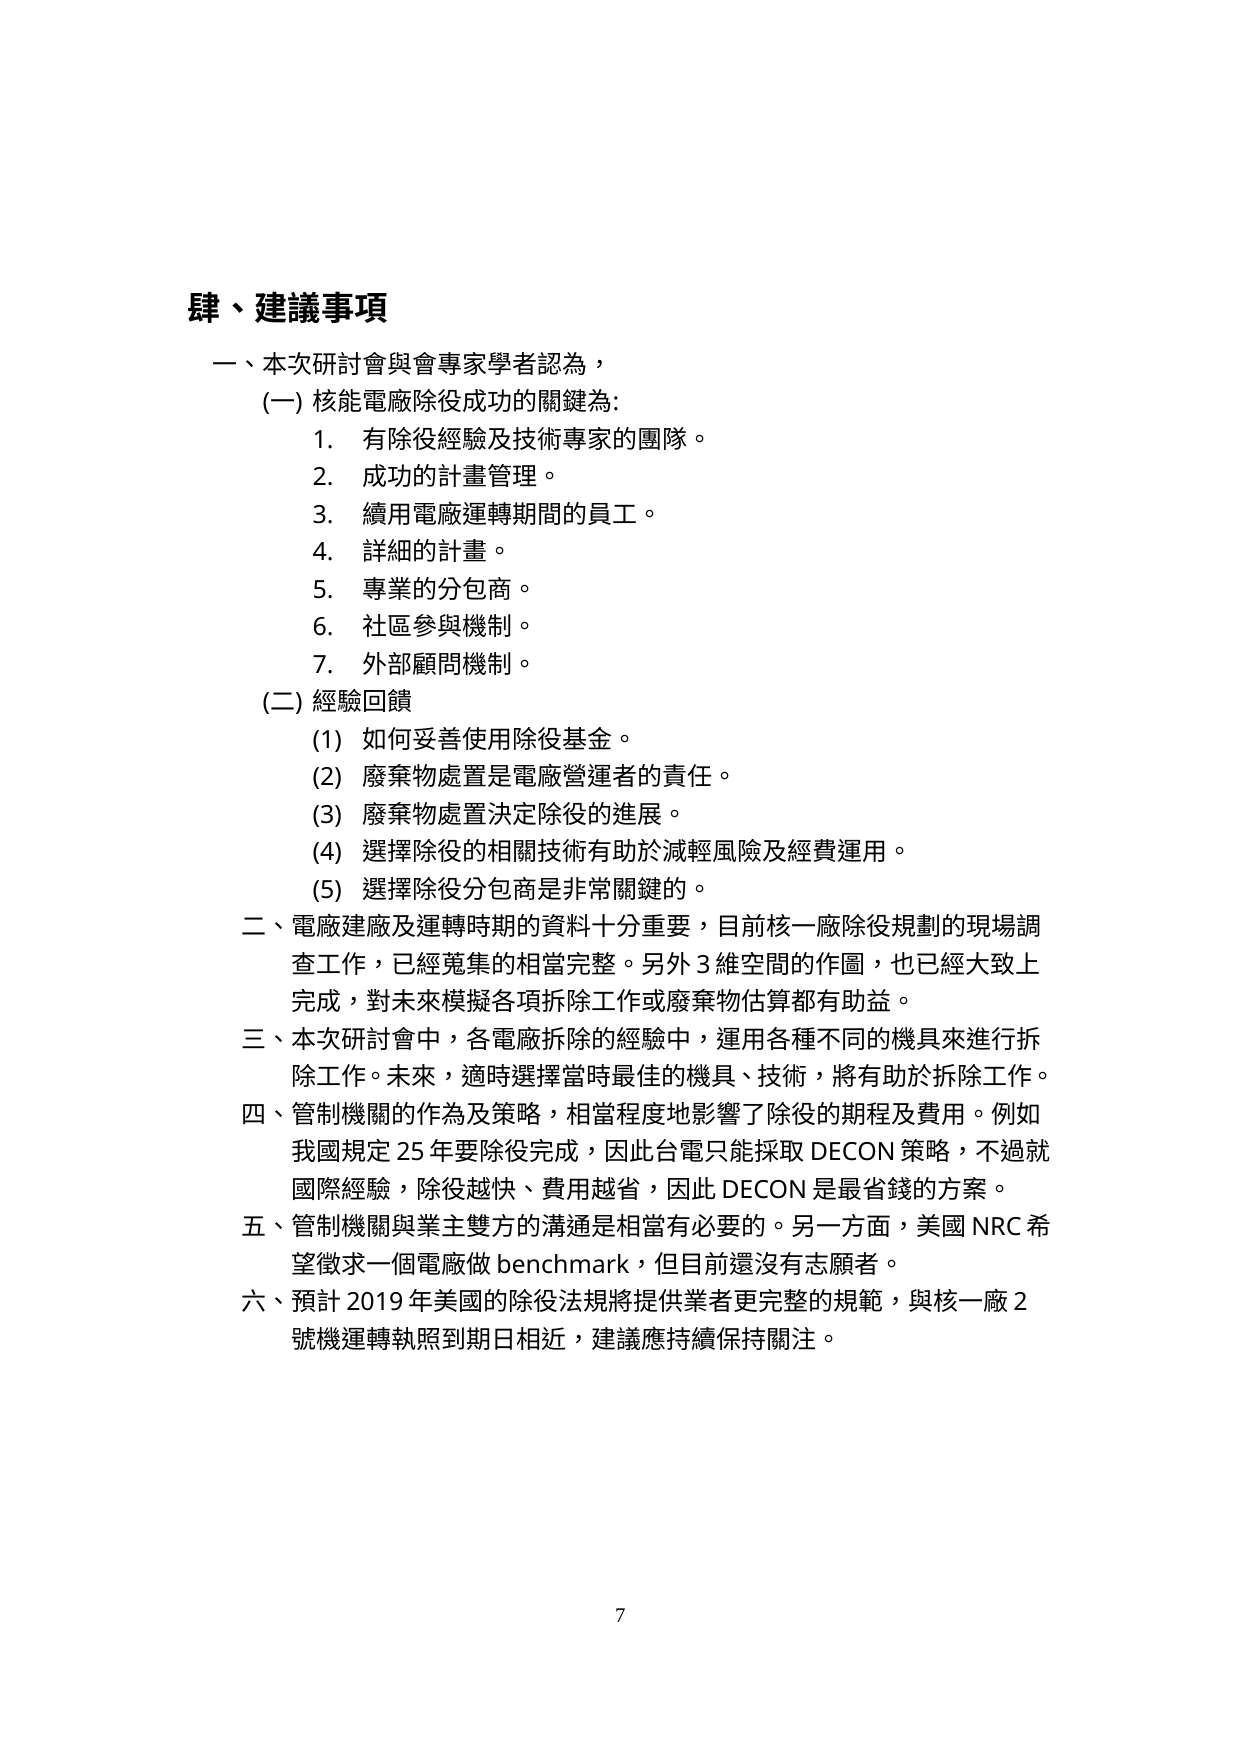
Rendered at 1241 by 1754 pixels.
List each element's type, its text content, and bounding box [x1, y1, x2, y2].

list 選擇除役的相關技術有助於減輕風險及經費運用。 [312, 831, 1053, 869]
list 外部顧問機制。 [312, 644, 1053, 681]
list 選擇除役分包商是非常關鍵的。 [312, 869, 1053, 906]
list 專業的分包商。 [312, 569, 1053, 606]
list 經驗回饋 [262, 681, 1053, 719]
subtitle 肆、建議事項 [187, 269, 1053, 344]
list 有除役經驗及技術專家的團隊。 [312, 419, 1053, 456]
list 核能電廠除役成功的關鍵為: [262, 381, 1053, 419]
list 詳細的計畫。 [312, 531, 1053, 569]
list 管制機關的作為及策略，相當程度地影響了除役的期程及費用。例如我國規定25年要除役完成，因此台電只能採取DECON策略，不過就國際經驗，除役越快、費用越省，因此DECON是最省錢的方案。 [241, 1094, 1053, 1206]
list 續用電廠運轉期間的員工。 [312, 494, 1053, 531]
list 本次研討會中，各電廠拆除的經驗中，運用各種不同的機具來進行拆除工作。未來，適時選擇當時最佳的機具、技術，將有助於拆除工作。 [241, 1019, 1053, 1094]
list 社區參與機制。 [312, 606, 1053, 644]
list 成功的計畫管理。 [312, 456, 1053, 494]
list 管制機關與業主雙方的溝通是相當有必要的。另一方面，美國NRC希望徵求一個電廠做benchmark，但目前還沒有志願者。 [241, 1206, 1053, 1281]
list 廢棄物處置決定除役的進展。 [312, 794, 1053, 831]
list 如何妥善使用除役基金。 [312, 719, 1053, 756]
list 預計2019年美國的除役法規將提供業者更完整的規範，與核一廠2號機運轉執照到期日相近，建議應持續保持關注。 [241, 1281, 1053, 1356]
list 廢棄物處置是電廠營運者的責任。 [312, 756, 1053, 794]
list 電廠建廠及運轉時期的資料十分重要，目前核一廠除役規劃的現場調查工作，已經蒐集的相當完整。另外3維空間的作圖，也已經大致上完成，對未來模擬各項拆除工作或廢棄物估算都有助益。 [241, 906, 1053, 1019]
list 本次研討會與會專家學者認為， [212, 344, 1053, 381]
